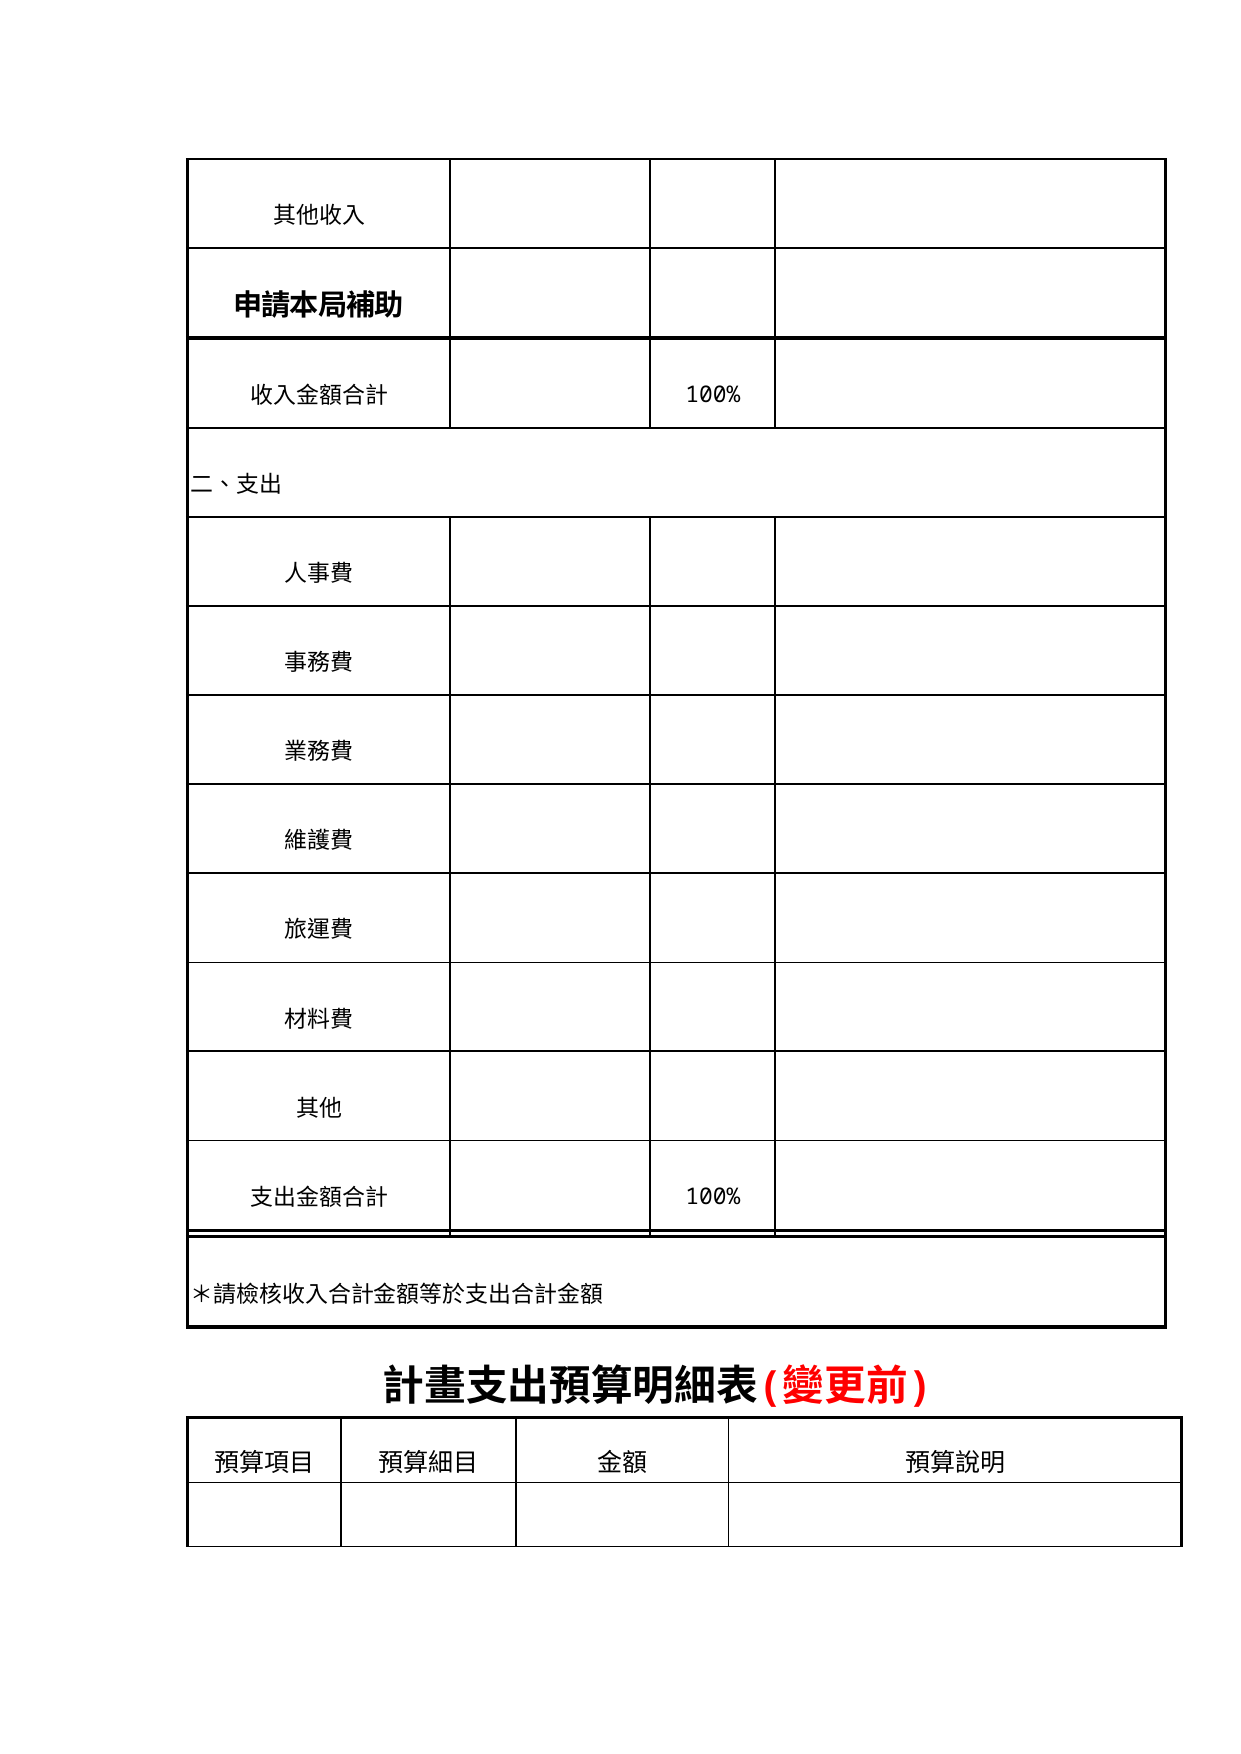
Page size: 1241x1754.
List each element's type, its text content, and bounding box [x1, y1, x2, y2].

table_cell [776, 874, 1164, 961]
table_cell 事務費 [189, 607, 449, 694]
table_cell [776, 249, 1164, 336]
table_cell [776, 607, 1164, 694]
table_cell [776, 785, 1164, 872]
table_cell [189, 1483, 340, 1546]
table_cell 申請本局補助 [189, 249, 449, 336]
table_cell [451, 607, 649, 694]
table_cell [651, 1052, 774, 1139]
table_cell 業務費 [189, 696, 449, 783]
table_cell [451, 963, 649, 1050]
table_header 預算說明 [729, 1419, 1180, 1482]
table_cell 其他收入 [189, 160, 449, 247]
table_cell [451, 785, 649, 872]
table_cell [729, 1483, 1180, 1546]
table_cell [651, 518, 774, 605]
table_cell [451, 249, 649, 336]
table_cell [651, 160, 774, 247]
table_cell [651, 249, 774, 336]
table_cell 收入金額合計 [189, 340, 449, 427]
table_cell [776, 1052, 1164, 1139]
table_cell [517, 1483, 728, 1546]
table_cell [451, 696, 649, 783]
table_cell [776, 963, 1164, 1050]
table_header 金額 [517, 1419, 728, 1482]
table_cell [451, 340, 649, 427]
table_cell [451, 1141, 649, 1228]
table_cell 維護費 [189, 785, 449, 872]
table_cell [651, 696, 774, 783]
table_cell 其他 [189, 1052, 449, 1139]
table_cell [651, 963, 774, 1050]
table_cell [776, 340, 1164, 427]
table_cell [776, 1141, 1164, 1228]
table_cell 人事費 [189, 518, 449, 605]
table_cell [776, 518, 1164, 605]
table_cell [451, 518, 649, 605]
table_header 預算項目 [189, 1419, 340, 1482]
table_cell [342, 1483, 515, 1546]
table_cell 二、支出 [189, 429, 1164, 516]
table_cell 材料費 [189, 963, 449, 1050]
table_header 預算細目 [342, 1419, 515, 1482]
table_cell [451, 160, 649, 247]
table_cell [451, 874, 649, 961]
table_cell [451, 1052, 649, 1139]
table_cell [776, 160, 1164, 247]
table_cell 支出金額合計 [189, 1141, 449, 1228]
table_cell 100% [651, 1141, 774, 1228]
table_cell [776, 696, 1164, 783]
table_cell [651, 874, 774, 961]
table_cell [651, 785, 774, 872]
table_cell 100% [651, 340, 774, 427]
table_cell [651, 607, 774, 694]
table_cell ＊請檢核收入合計金額等於支出合計金額 [189, 1238, 1164, 1325]
table_cell 旅運費 [189, 874, 449, 961]
text 計畫支出預算明細表(變更前) [187, 1341, 1077, 1403]
